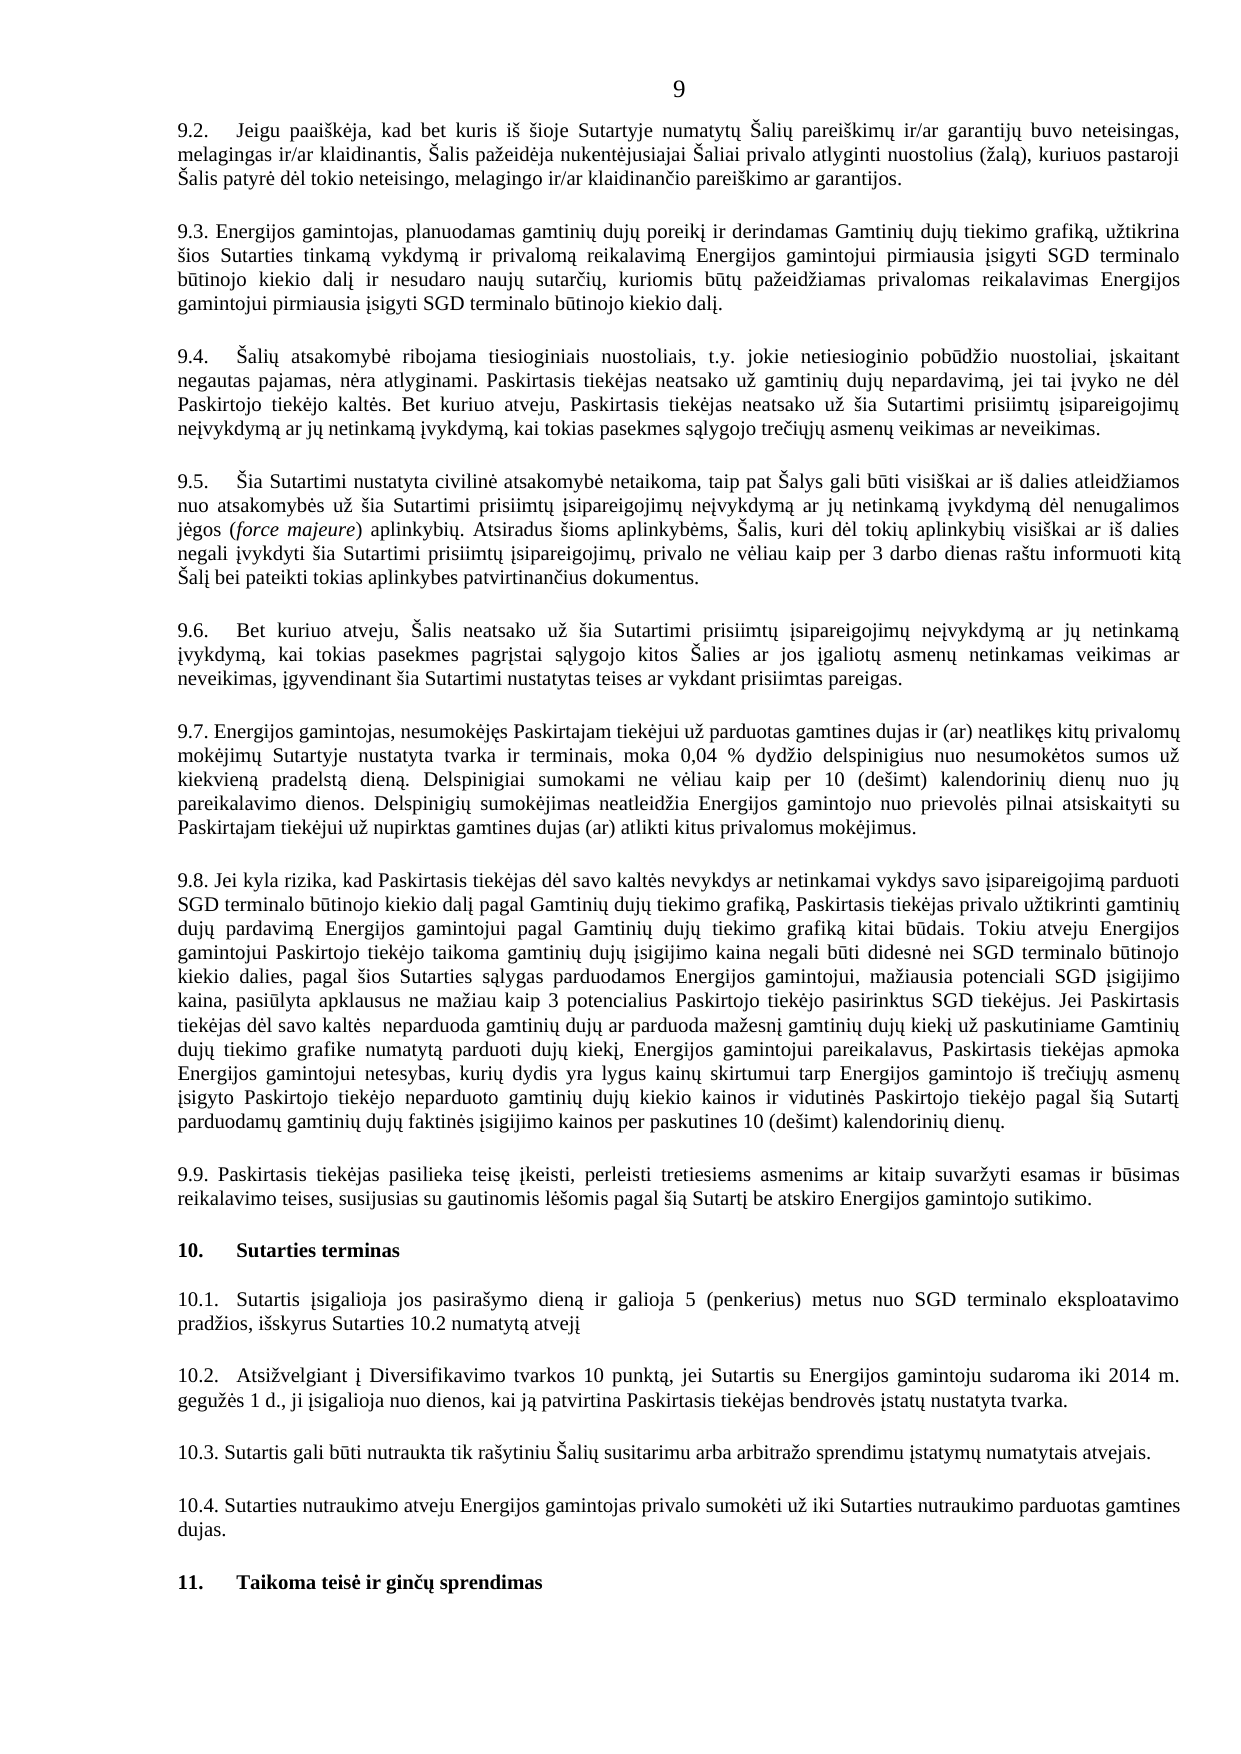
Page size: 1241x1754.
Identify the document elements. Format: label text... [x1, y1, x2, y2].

text 9.3. Energijos gamintojas, planuodamas gamtinių dujų poreikį ir derindamas Gamtinių dujų tiekimo grafiką, užtikrina šios Sutarties tinkamą vykdymą ir privalomą reikalavimą Energijos gamintojui pirmiausia įsigyti SGD terminalo būtinojo kiekio dalį ir nesudaro naujų sutarčių, kuriomis būtų pažeidžiamas privalomas reikalavimas Energijos gamintojui pirmiausia įsigyti SGD terminalo būtinojo kiekio dalį. [177, 219, 1181, 315]
text 10.4. Sutarties nutraukimo atveju Energijos gamintojas privalo sumokėti už iki Sutarties nutraukimo parduotas gamtines dujas. [177, 1493, 1181, 1541]
text 9.8. Jei kyla rizika, kad Paskirtasis tiekėjas dėl savo kaltės nevykdys ar netinkamai vykdys savo įsipareigojimą parduoti SGD terminalo būtinojo kiekio dalį pagal Gamtinių dujų tiekimo grafiką, Paskirtasis tiekėjas privalo užtikrinti gamtinių dujų pardavimą Energijos gamintojui pagal Gamtinių dujų tiekimo grafiką kitai būdais. Tokiu atveju Energijos gamintojui Paskirtojo tiekėjo taikoma gamtinių dujų įsigijimo kaina negali būti didesnė nei SGD terminalo būtinojo kiekio dalies, pagal šios Sutarties sąlygas parduodamos Energijos gamintojui, mažiausia potenciali SGD įsigijimo kaina, pasiūlyta apklausus ne mažiau kaip 3 potencialius Paskirtojo tiekėjo pasirinktus SGD tiekėjus. Jei Paskirtasis tiekėjas dėl savo kaltės neparduoda gamtinių dujų ar parduoda mažesnį gamtinių dujų kiekį už paskutiniame Gamtinių dujų tiekimo grafike numatytą parduoti dujų kiekį, Energijos gamintojui pareikalavus, Paskirtasis tiekėjas apmoka Energijos gamintojui netesybas, kurių dydis yra lygus kainų skirtumui tarp Energijos gamintojo iš trečiųjų asmenų įsigyto Paskirtojo tiekėjo neparduoto gamtinių dujų kiekio kainos ir vidutinės Paskirtojo tiekėjo pagal šią Sutartį parduodamų gamtinių dujų faktinės įsigijimo kainos per paskutines 10 (dešimt) kalendorinių dienų. [177, 868, 1181, 1133]
text 9.2. Jeigu paaiškėja, kad bet kuris iš šioje Sutartyje numatytų Šalių pareiškimų ir/ar garantijų buvo neteisingas, melagingas ir/ar klaidinantis, Šalis pažeidėja nukentėjusiajai Šaliai privalo atlyginti nuostolius (žalą), kuriuos pastaroji Šalis patyrė dėl tokio neteisingo, melagingo ir/ar klaidinančio pareiškimo ar garantijos. [177, 118, 1181, 190]
text 9.5. Šia Sutartimi nustatyta civilinė atsakomybė netaikoma, taip pat Šalys gali būti visiškai ar iš dalies atleidžiamos nuo atsakomybės už šia Sutartimi prisiimtų įsipareigojimų neįvykdymą ar jų netinkamą įvykdymą dėl nenugalimos jėgos (force majeure) aplinkybių. Atsiradus šioms aplinkybėms, Šalis, kuri dėl tokių aplinkybių visiškai ar iš dalies negali įvykdyti šia Sutartimi prisiimtų įsipareigojimų, privalo ne vėliau kaip per 3 darbo dienas raštu informuoti kitą Šalį bei pateikti tokias aplinkybes patvirtinančius dokumentus. [177, 469, 1181, 589]
text 9.9. Paskirtasis tiekėjas pasilieka teisę įkeisti, perleisti tretiesiems asmenims ar kitaip suvaržyti esamas ir būsimas reikalavimo teises, susijusias su gautinomis lėšomis pagal šią Sutartį be atskiro Energijos gamintojo sutikimo. [177, 1162, 1181, 1210]
text 10.2. Atsižvelgiant į Diversifikavimo tvarkos 10 punktą, jei Sutartis su Energijos gamintoju sudaroma iki 2014 m. gegužės 1 d., ji įsigalioja nuo dienos, kai ją patvirtina Paskirtasis tiekėjas bendrovės įstatų nustatyta tvarka. [177, 1363, 1181, 1412]
text 9.7. Energijos gamintojas, nesumokėjęs Paskirtajam tiekėjui už parduotas gamtines dujas ir (ar) neatlikęs kitų privalomų mokėjimų Sutartyje nustatyta tvarka ir terminais, moka 0,04 % dydžio delspinigius nuo nesumokėtos sumos už kiekvieną pradelstą dieną. Delspinigiai sumokami ne vėliau kaip per 10 (dešimt) kalendorinių dienų nuo jų pareikalavimo dienos. Delspinigių sumokėjimas neatleidžia Energijos gamintojo nuo prievolės pilnai atsiskaityti su Paskirtajam tiekėjui už nupirktas gamtines dujas (ar) atlikti kitus privalomus mokėjimus. [177, 719, 1181, 839]
text 11. Taikoma teisė ir ginčų sprendimas [177, 1570, 1181, 1594]
text 9.6. Bet kuriuo atveju, Šalis neatsako už šia Sutartimi prisiimtų įsipareigojimų neįvykdymą ar jų netinkamą įvykdymą, kai tokias pasekmes pagrįstai sąlygojo kitos Šalies ar jos įgaliotų asmenų netinkamas veikimas ar neveikimas, įgyvendinant šia Sutartimi nustatytas teises ar vykdant prisiimtas pareigas. [177, 618, 1181, 690]
text 10.1. Sutartis įsigalioja jos pasirašymo dieną ir galioja 5 (penkerius) metus nuo SGD terminalo eksploatavimo pradžios, išskyrus Sutarties 10.2 numatytą atvejį [177, 1287, 1181, 1335]
text 10.3. Sutartis gali būti nutraukta tik rašytiniu Šalių susitarimu arba arbitražo sprendimu įstatymų numatytais atvejais. [177, 1440, 1181, 1464]
text 9.4. Šalių atsakomybė ribojama tiesioginiais nuostoliais, t.y. jokie netiesioginio pobūdžio nuostoliai, įskaitant negautas pajamas, nėra atlyginami. Paskirtasis tiekėjas neatsako už gamtinių dujų nepardavimą, jei tai įvyko ne dėl Paskirtojo tiekėjo kaltės. Bet kuriuo atveju, Paskirtasis tiekėjas neatsako už šia Sutartimi prisiimtų įsipareigojimų neįvykdymą ar jų netinkamą įvykdymą, kai tokias pasekmes sąlygojo trečiųjų asmenų veikimas ar neveikimas. [177, 344, 1181, 440]
text 10. Sutarties terminas [177, 1238, 1181, 1262]
